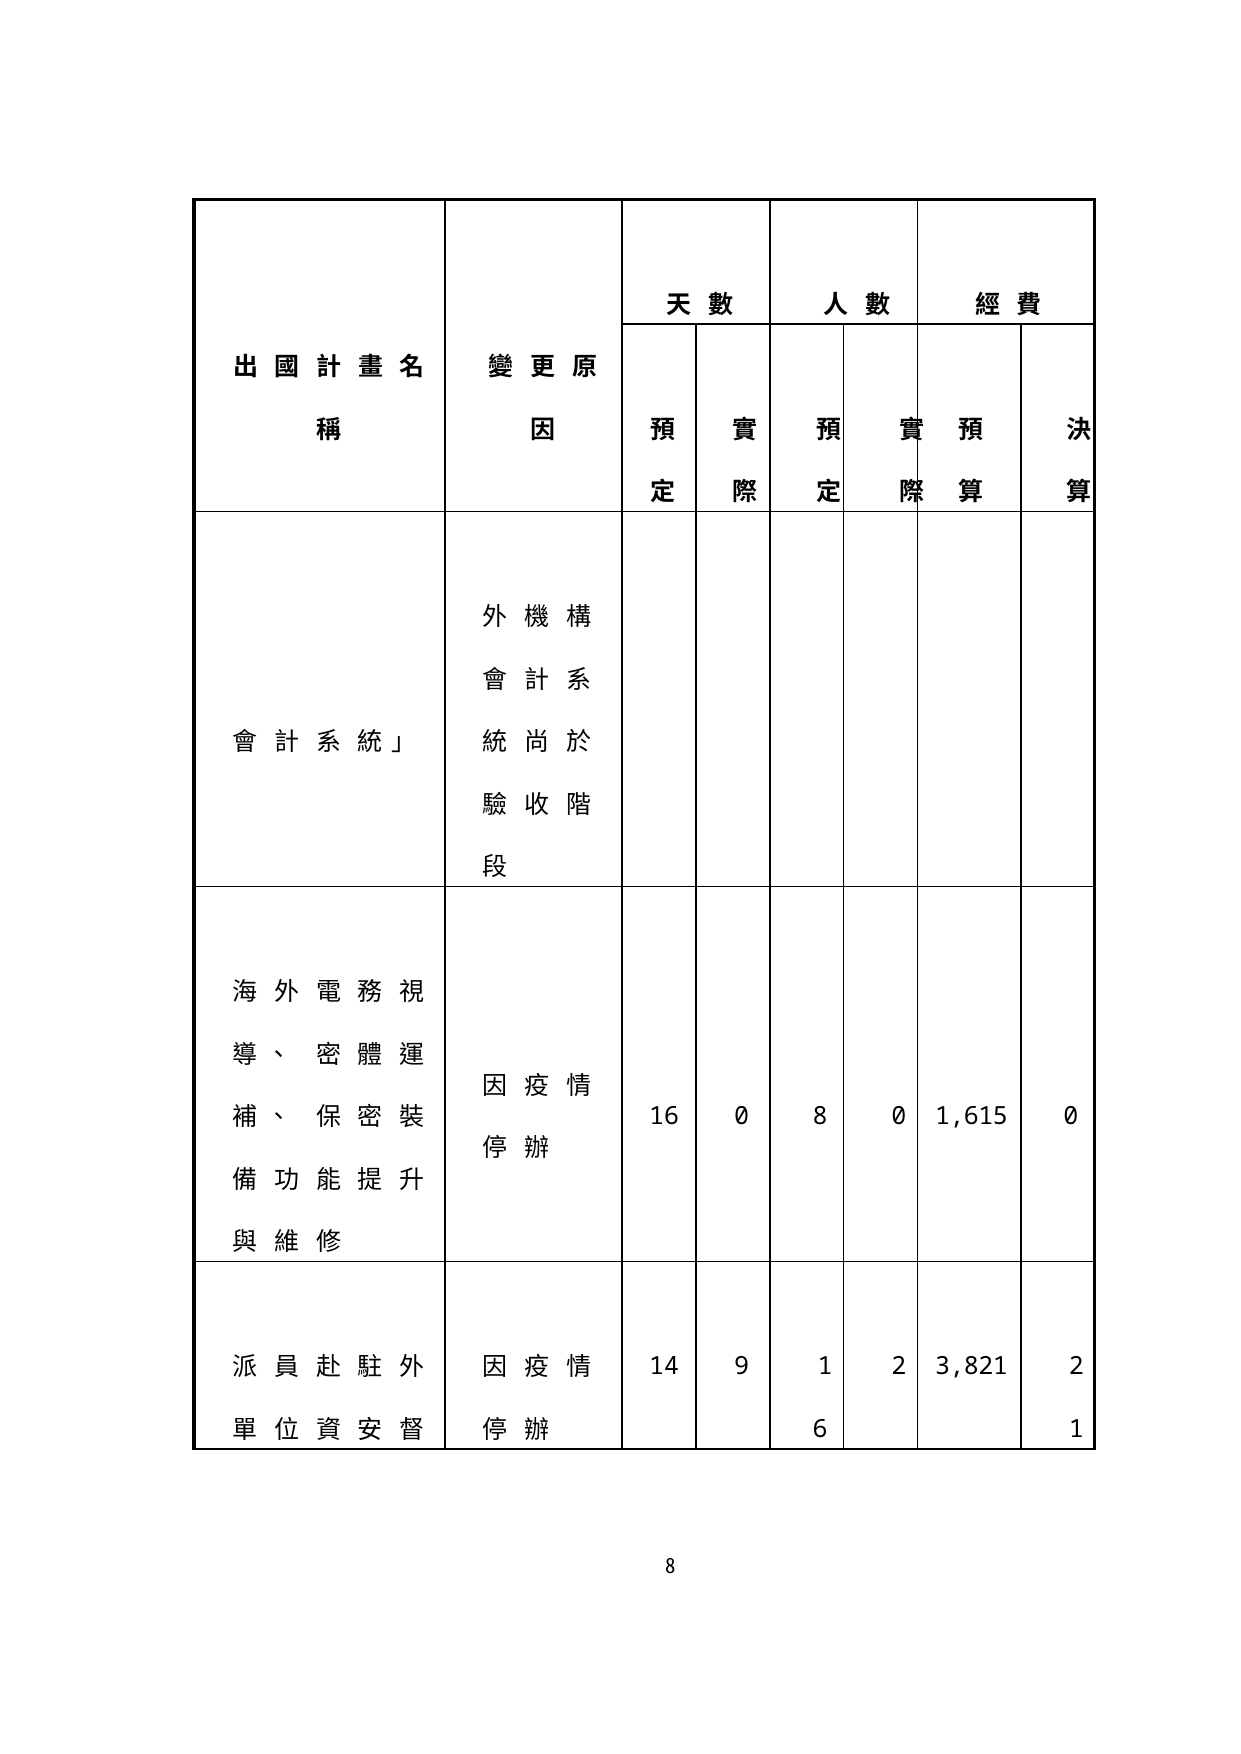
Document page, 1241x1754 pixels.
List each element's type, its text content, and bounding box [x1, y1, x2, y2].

table_cell 3,821 [918, 1262, 1020, 1448]
table_cell 外機構會計系統尚於驗收階段 [446, 512, 621, 886]
table_cell 8 [771, 887, 843, 1261]
table_cell 實際 [844, 325, 917, 511]
table_cell 預定 [623, 325, 695, 511]
table_cell 1,615 [918, 887, 1020, 1261]
table_cell 決算 [1022, 325, 1093, 511]
table_cell 實際 [697, 325, 769, 511]
table_cell 海外電務視導、密體運補、保密裝備功能提升與維修 [196, 887, 444, 1261]
table_cell 0 [1022, 887, 1093, 1261]
table_cell [844, 512, 917, 886]
table_cell 2 [844, 1262, 917, 1448]
table_cell [697, 512, 769, 886]
table_cell 14 [623, 1262, 695, 1448]
table_cell 預算 [918, 325, 1020, 511]
table_header 天數 [623, 201, 769, 323]
table_cell [1022, 512, 1093, 886]
table_cell 派員赴駐外單位資安督 [196, 1262, 444, 1448]
table_cell 會計系統」 [196, 512, 444, 886]
table_cell 0 [697, 887, 769, 1261]
table_header 人數 [771, 201, 917, 323]
table_header 經費 [918, 201, 1093, 323]
table_cell 21 [1022, 1262, 1093, 1448]
table_cell 9 [697, 1262, 769, 1448]
table_cell 因疫情停辦 [446, 1262, 621, 1448]
table_cell [623, 512, 695, 886]
table_header 變更原因 [446, 201, 621, 511]
table_header 出國計畫名稱 [196, 201, 444, 511]
table_cell [771, 512, 843, 886]
table_cell [918, 512, 1020, 886]
table_cell 16 [771, 1262, 843, 1448]
table_cell 預定 [771, 325, 843, 511]
table_cell 因疫情停辦 [446, 887, 621, 1261]
table_cell 16 [623, 887, 695, 1261]
table_cell 0 [844, 887, 917, 1261]
